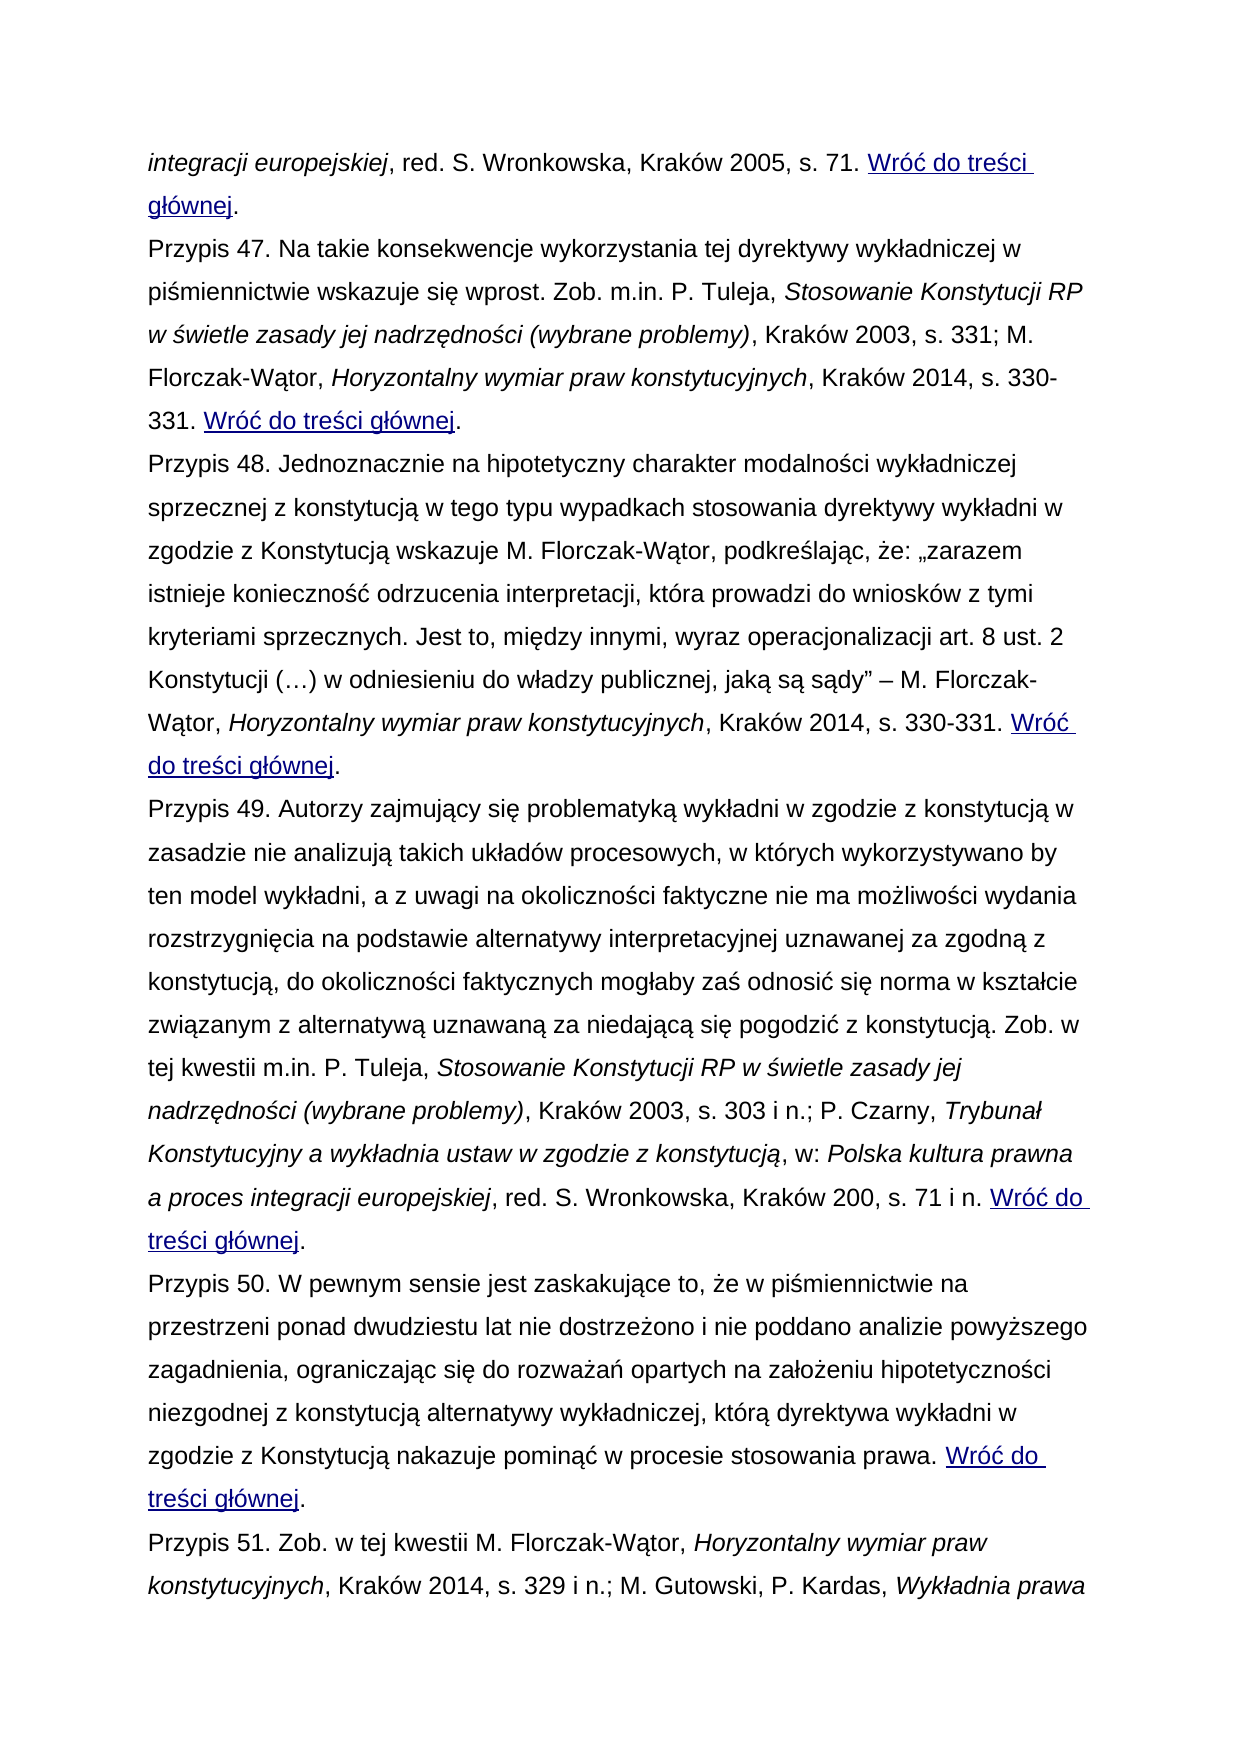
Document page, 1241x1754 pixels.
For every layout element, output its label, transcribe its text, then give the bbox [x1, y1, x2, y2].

text Przypis 48. Jednoznacznie na hipotetyczny charakter modalności wykładniczej sprzecznej z konstytucją w tego typu wypadkach stosowania dyrektywy wykładni w zgodzie z Konstytucją wskazuje M. Florczak-Wątor, podkreślając, że: „zarazem istnieje konieczność odrzucenia interpretacji, która prowadzi do wniosków z tymi kryteriami sprzecznych. Jest to, między innymi, wyraz operacjonalizacji art. 8 ust. 2 Konstytucji (…) w odniesieniu do władzy publicznej, jaką są sądy” – M. Florczak-Wątor, Horyzontalny wymiar praw konstytucyjnych, Kraków 2014, s. 330-331. Wróć do treści głównej. [148, 449, 1093, 780]
text Przypis 49. Autorzy zajmujący się problematyką wykładni w zgodzie z konstytucją w zasadzie nie analizują takich układów procesowych, w których wykorzystywano by ten model wykładni, a z uwagi na okoliczności faktyczne nie ma możliwości wydania rozstrzygnięcia na podstawie alternatywy interpretacyjnej uznawanej za zgodną z konstytucją, do okoliczności faktycznych mogłaby zaś odnosić się norma w kształcie związanym z alternatywą uznawaną za niedającą się pogodzić z konstytucją. Zob. w tej kwestii m.in. P. Tuleja, Stosowanie Konstytucji RP w świetle zasady jej nadrzędności (wybrane problemy), Kraków 2003, s. 303 i n.; P. Czarny, Trybunał Konstytucyjny a wykładnia ustaw w zgodzie z konstytucją, w: Polska kultura prawna a proces integracji europejskiej, red. S. Wronkowska, Kraków 200, s. 71 i n. Wróć do treści głównej. [148, 794, 1093, 1254]
text integracji europejskiej, red. S. Wronkowska, Kraków 2005, s. 71. Wróć do treści głównej. [148, 148, 1093, 219]
text Przypis 47. Na takie konsekwencje wykorzystania tej dyrektywy wykładniczej w piśmiennictwie wskazuje się wprost. Zob. m.in. P. Tuleja, Stosowanie Konstytucji RP w świetle zasady jej nadrzędności (wybrane problemy), Kraków 2003, s. 331; M. Florczak-Wątor, Horyzontalny wymiar praw konstytucyjnych, Kraków 2014, s. 330-331. Wróć do treści głównej. [148, 234, 1093, 435]
text Przypis 51. Zob. w tej kwestii M. Florczak-Wątor, Horyzontalny wymiar praw konstytucyjnych, Kraków 2014, s. 329 i n.; M. Gutowski, P. Kardas, Wykładnia prawa [148, 1528, 1093, 1599]
text Przypis 50. W pewnym sensie jest zaskakujące to, że w piśmiennictwie na przestrzeni ponad dwudziestu lat nie dostrzeżono i nie poddano analizie powyższego zagadnienia, ograniczając się do rozważań opartych na założeniu hipotetyczności niezgodnej z konstytucją alternatywy wykładniczej, którą dyrektywa wykładni w zgodzie z Konstytucją nakazuje pominąć w procesie stosowania prawa. Wróć do treści głównej. [148, 1269, 1093, 1513]
